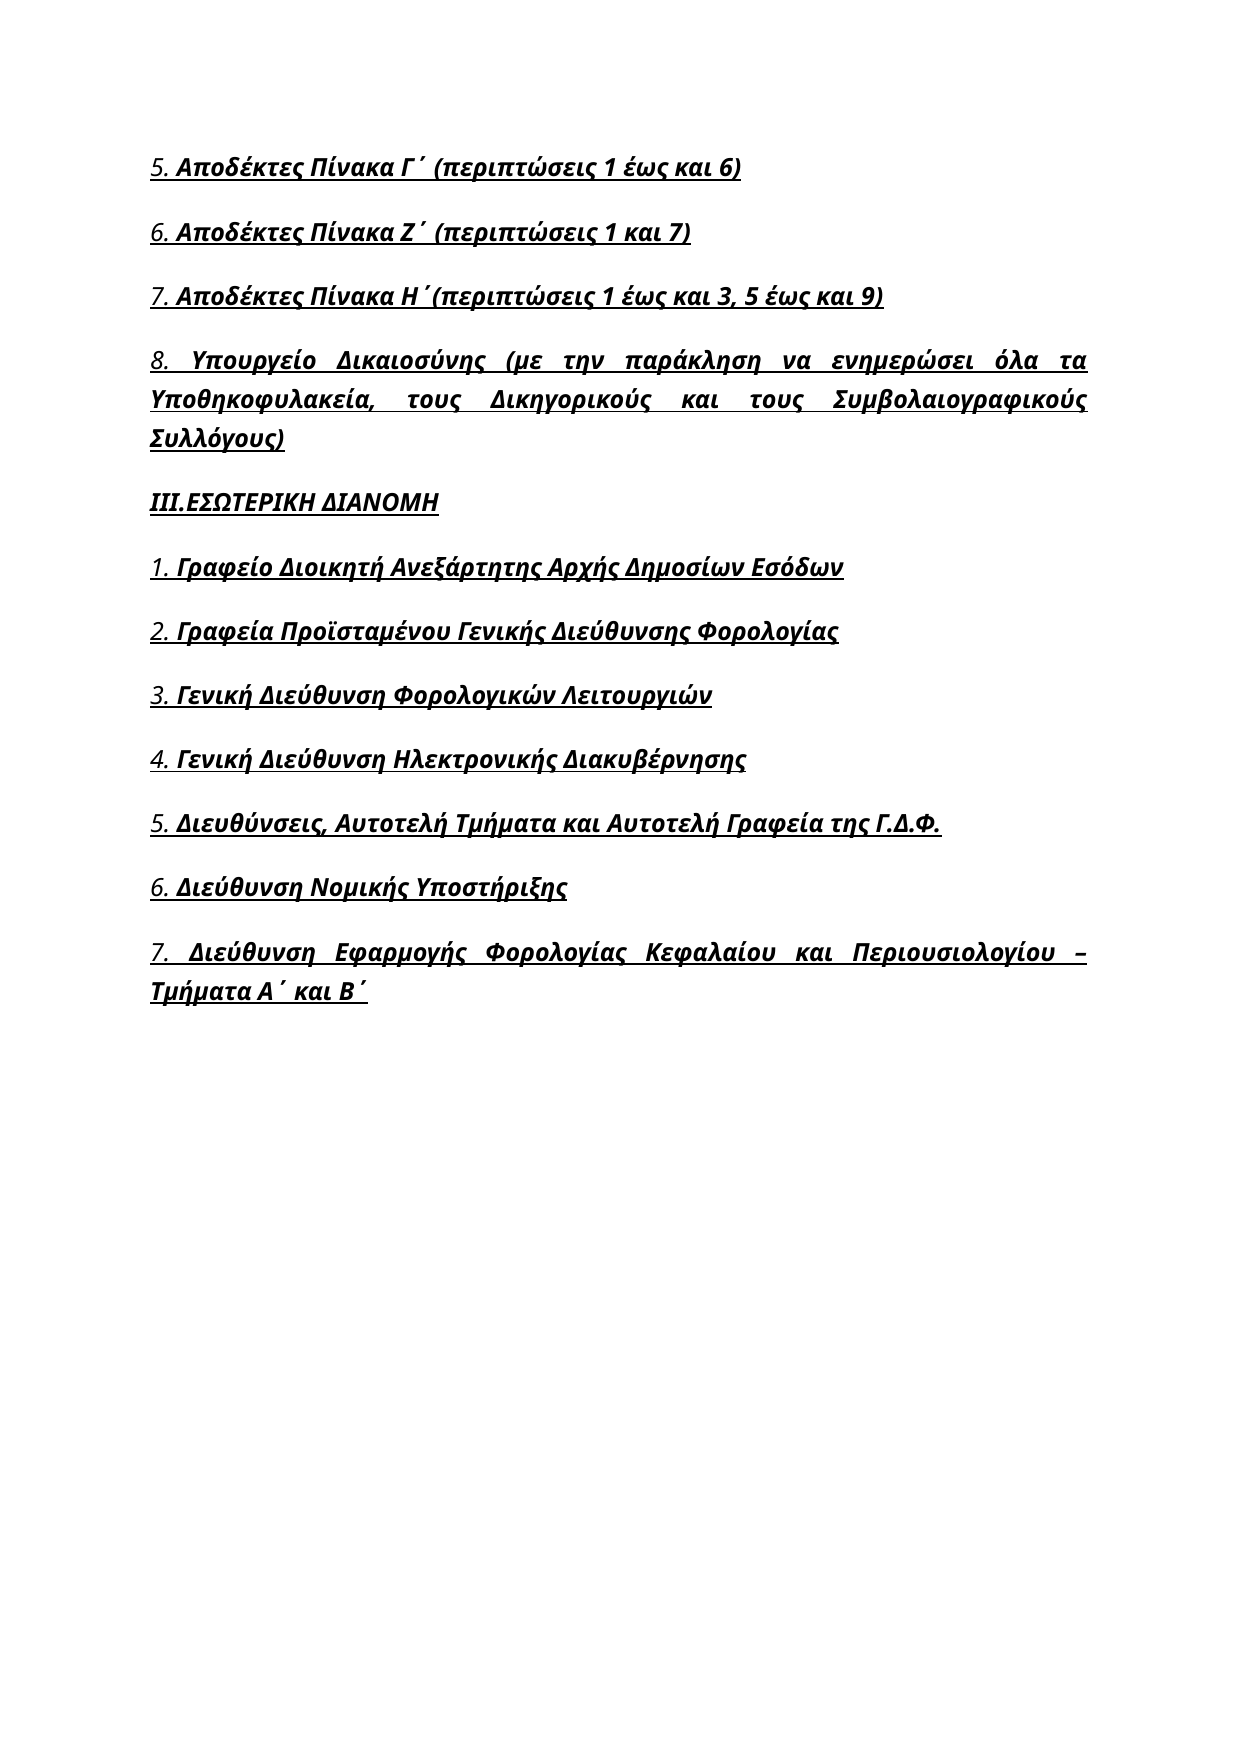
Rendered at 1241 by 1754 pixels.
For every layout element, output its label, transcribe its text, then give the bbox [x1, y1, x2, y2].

text 5. Διευθύνσεις, Αυτοτελή Τμήματα και Αυτοτελή Γραφεία της Γ.Δ.Φ. [150, 806, 1090, 840]
text 2. Γραφεία Προϊσταμένου Γενικής Διεύθυνσης Φορολογίας [150, 613, 1090, 647]
text 1. Γραφείο Διοικητή Ανεξάρτητης Αρχής Δημοσίων Εσόδων [150, 549, 1090, 583]
text 4. Γενική Διεύθυνση Ηλεκτρονικής Διακυβέρνησης [150, 742, 1090, 776]
text 7. Αποδέκτες Πίνακα Η΄(περιπτώσεις 1 έως και 3, 5 έως και 9) [150, 278, 1090, 312]
text 5. Αποδέκτες Πίνακα Γ΄ (περιπτώσεις 1 έως και 6) [150, 150, 1090, 184]
text 6. Αποδέκτες Πίνακα Ζ΄ (περιπτώσεις 1 και 7) [150, 214, 1090, 248]
text 8. Υπουργείο Δικαιοσύνης (με την παράκληση να ενημερώσει όλα τα Υποθηκοφυλακεία, τους Δικηγορικούς και τους Συμβολαιογραφικούς Συλλόγους) [150, 342, 1090, 455]
text III.ΕΣΩΤΕΡΙΚΗ ΔΙΑΝΟΜΗ [150, 485, 1090, 519]
text 6. Διεύθυνση Νομικής Υποστήριξης [150, 870, 1090, 904]
text 7. Διεύθυνση Εφαρμογής Φορολογίας Κεφαλαίου και Περιουσιολογίου – Τμήματα Α΄ και Β΄ [150, 934, 1090, 1007]
text 3. Γενική Διεύθυνση Φορολογικών Λειτουργιών [150, 677, 1090, 712]
